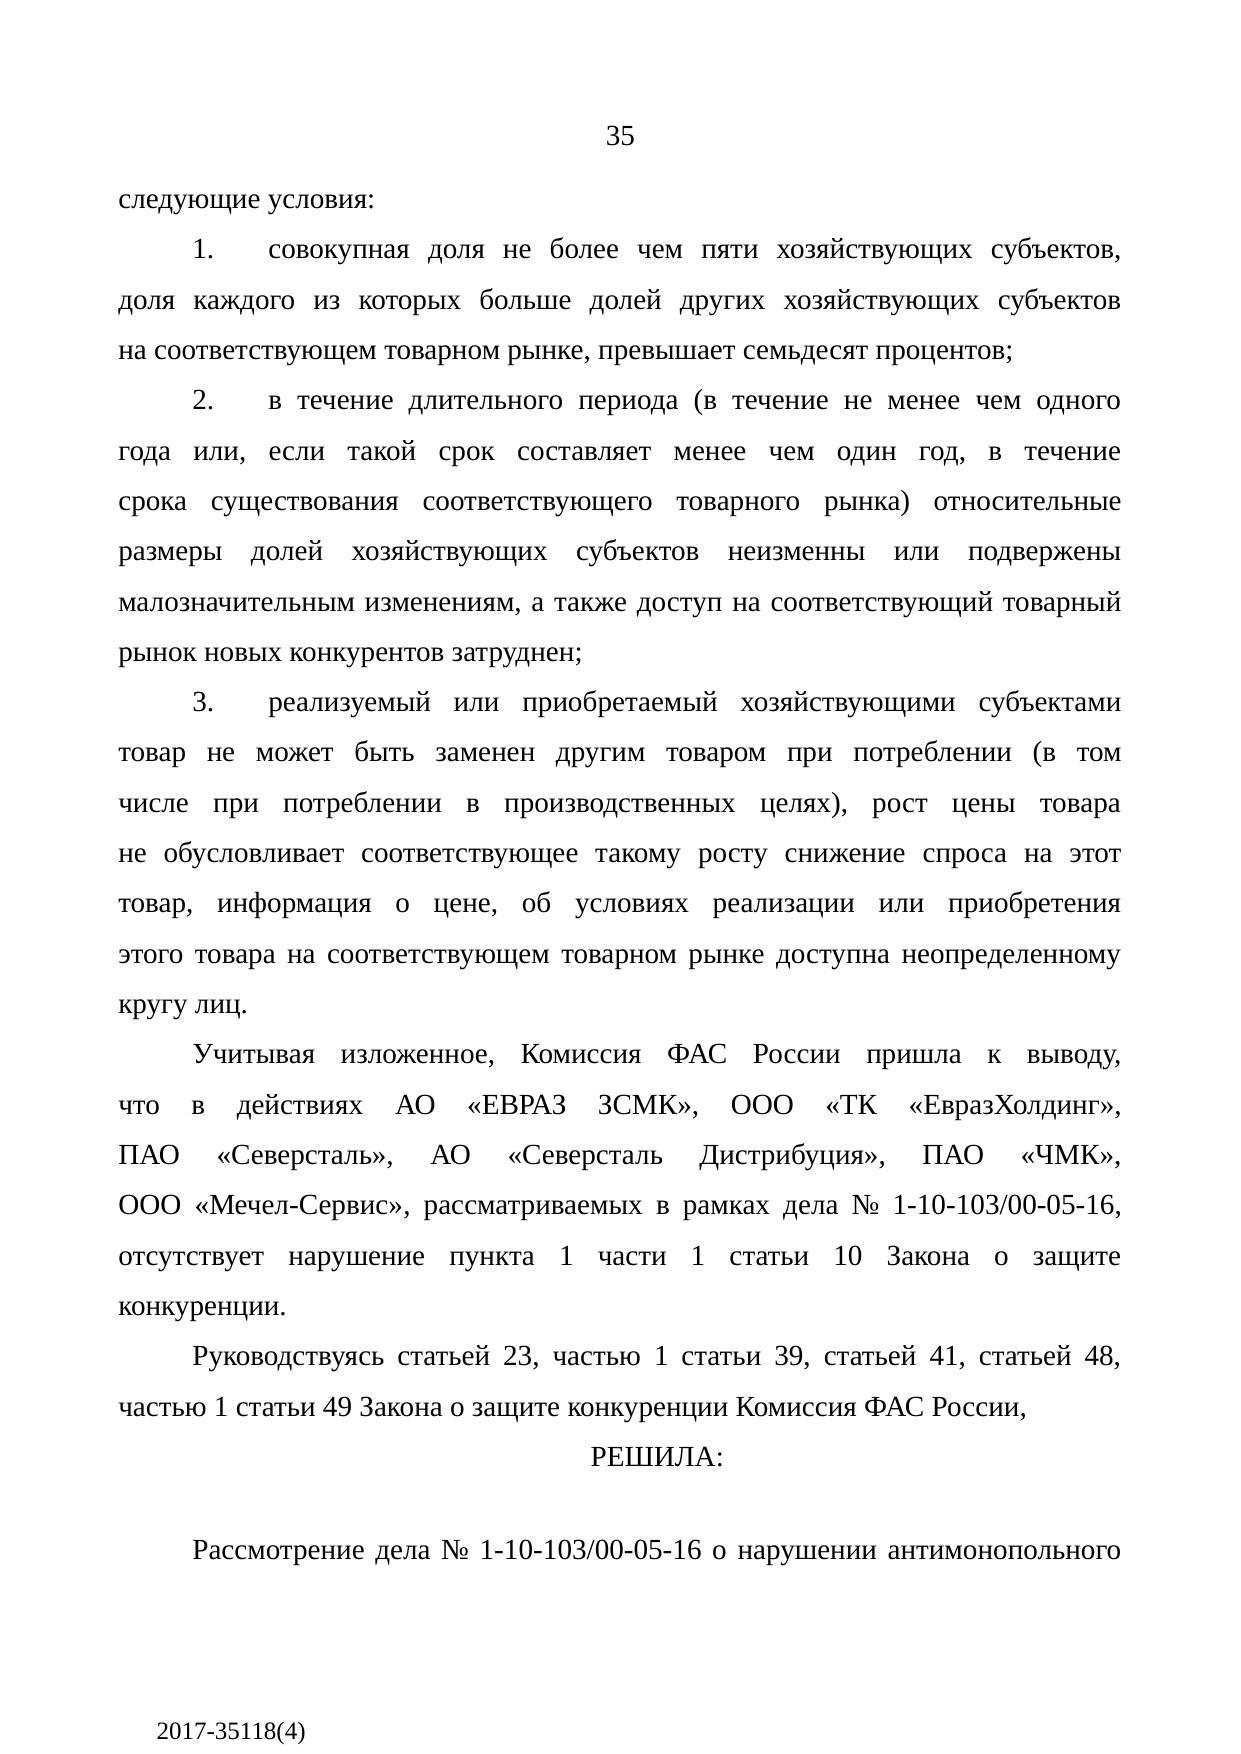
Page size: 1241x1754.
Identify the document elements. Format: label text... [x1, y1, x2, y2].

text Учитывая изложенное, Комиссия ФАС России пришла к выводу, что в действиях АО «ЕВРАЗ ЗСМК», ООО «ТК «ЕвразХолдинг», ПАО «Северсталь», АО «Северсталь Дистрибуция», ПАО «ЧМК», ООО «Мечел-Сервис», рассматриваемых в рамках дела № 1-10-103/00-05-16, отсутствует нарушение пункта 1 части 1 статьи 10 Закона о защите конкуренции. [118, 1036, 1122, 1322]
list совокупная доля не более чем пяти хозяйствующих субъектов, доля каждого из которых больше долей других хозяйствующих субъектов на соответствующем товарном рынке, превышает семьдесят процентов; [118, 231, 1122, 366]
text следующие условия: [118, 181, 1122, 215]
text Рассмотрение дела № 1-10-103/00-05-16 о нарушении антимонопольного [118, 1532, 1122, 1566]
list реализуемый или приобретаемый хозяйствующими субъектами товар не может быть заменен другим товаром при потреблении (в том числе при потреблении в производственных целях), рост цены товара не обусловливает соответствующее такому росту снижение спроса на этот товар, информация о цене, об условиях реализации или приобретения этого товара на соответствующем товарном рынке доступна неопределенному кругу лиц. [118, 684, 1122, 1020]
text Руководствуясь статьей 23, частью 1 статьи 39, статьей 41, статьей 48, частью 1 статьи 49 Закона о защите конкуренции Комиссия ФАС России, [118, 1338, 1122, 1422]
text РЕШИЛА: [118, 1439, 1122, 1472]
list в течение длительного периода (в течение не менее чем одного года или, если такой срок составляет менее чем один год, в течение срока существования соответствующего товарного рынка) относительные размеры долей хозяйствующих субъектов неизменны или подвержены малозначительным изменениям, а также доступ на соответствующий товарный рынок новых конкурентов затруднен; [118, 382, 1122, 667]
